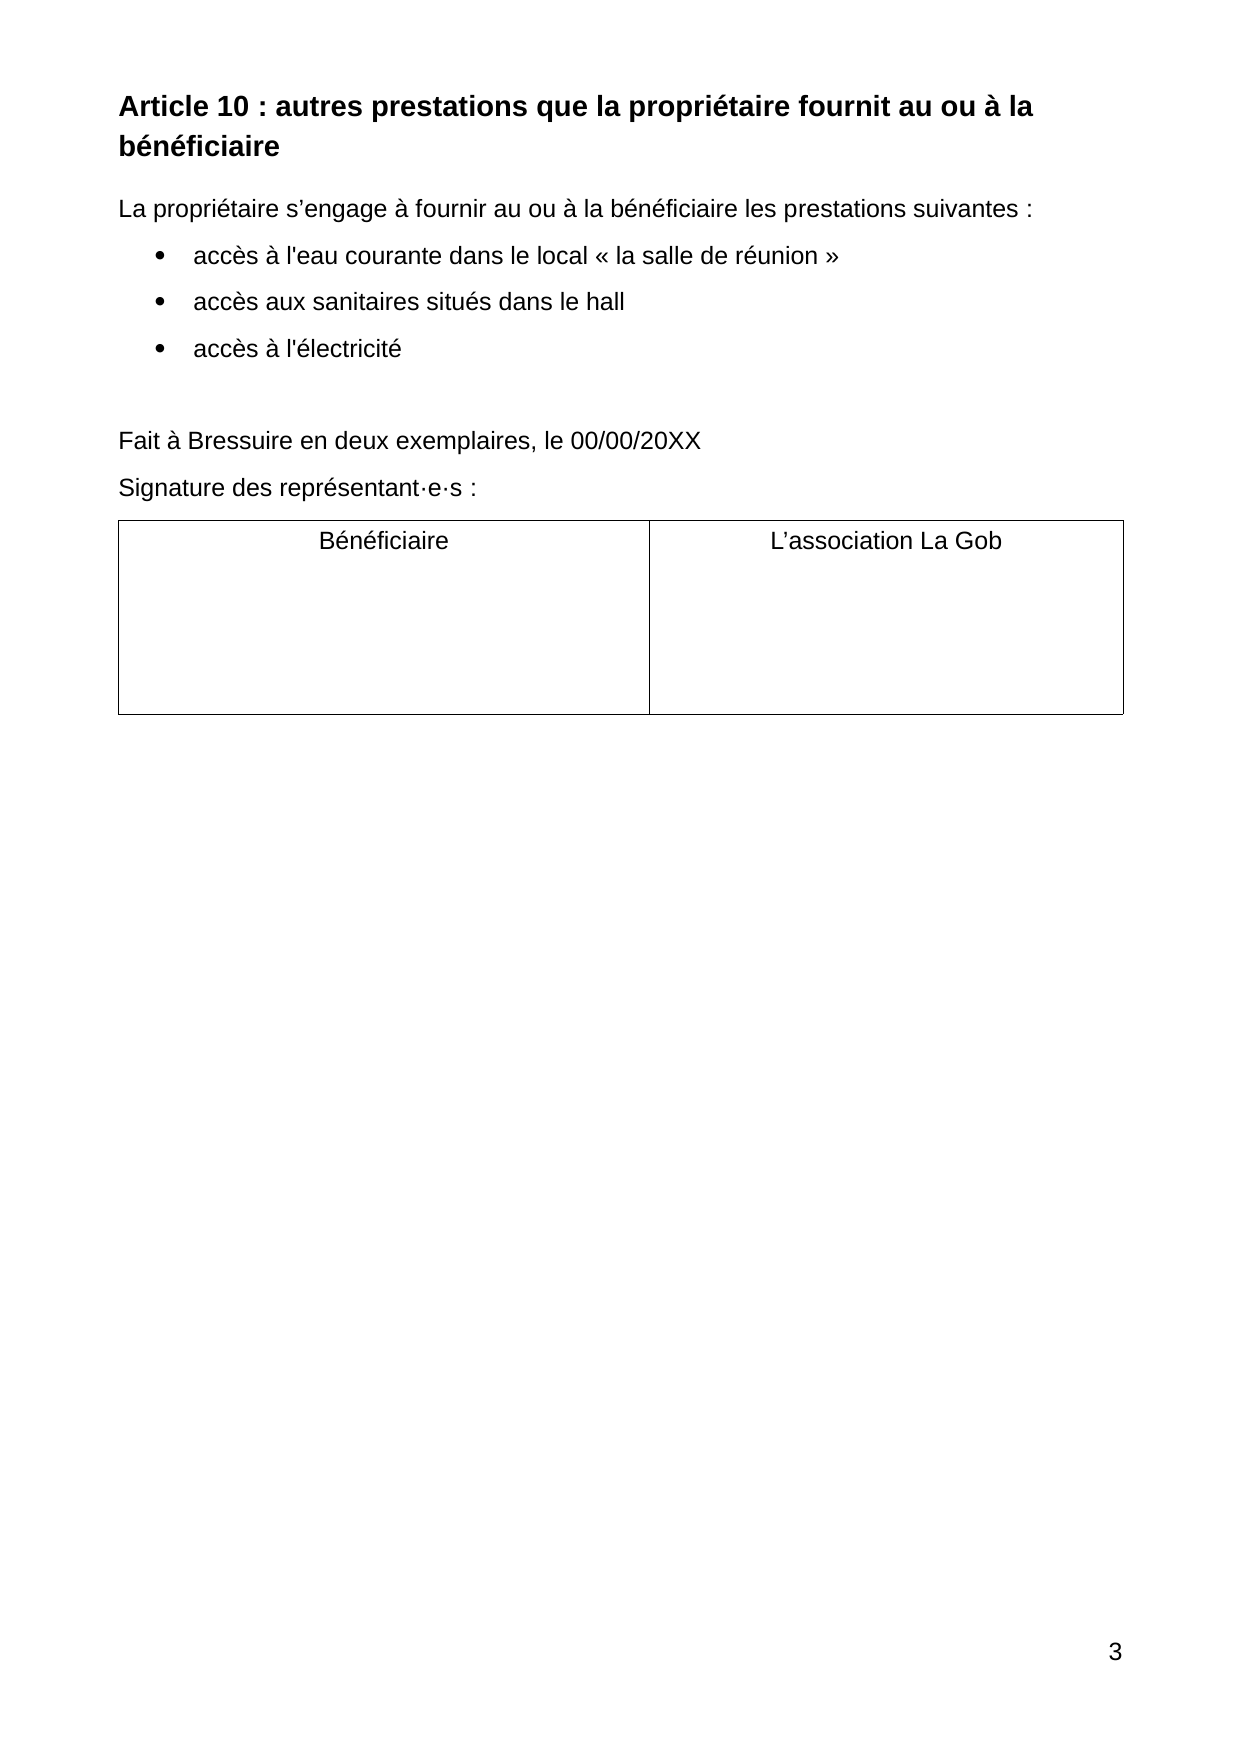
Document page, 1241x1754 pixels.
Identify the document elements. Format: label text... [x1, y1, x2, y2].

table_header Bénéficiaire [119, 521, 649, 714]
text Fait à Bressuire en deux exemplaires, le 00/00/20XX [118, 426, 1122, 455]
list accès à l'eau courante dans le local « la salle de réunion » [156, 241, 1122, 270]
text Signature des représentant·e·s : [118, 473, 1122, 502]
text La propriétaire s’engage à fournir au ou à la bénéficiaire les prestations suivantes : [118, 194, 1122, 223]
subtitle Article 10 : autres prestations que la propriétaire fournit au ou à la bénéficiaire [118, 88, 1122, 162]
table_header L’association La Gob [650, 521, 1123, 714]
list accès à l'électricité [156, 334, 1122, 362]
list accès aux sanitaires situés dans le hall [156, 287, 1122, 316]
